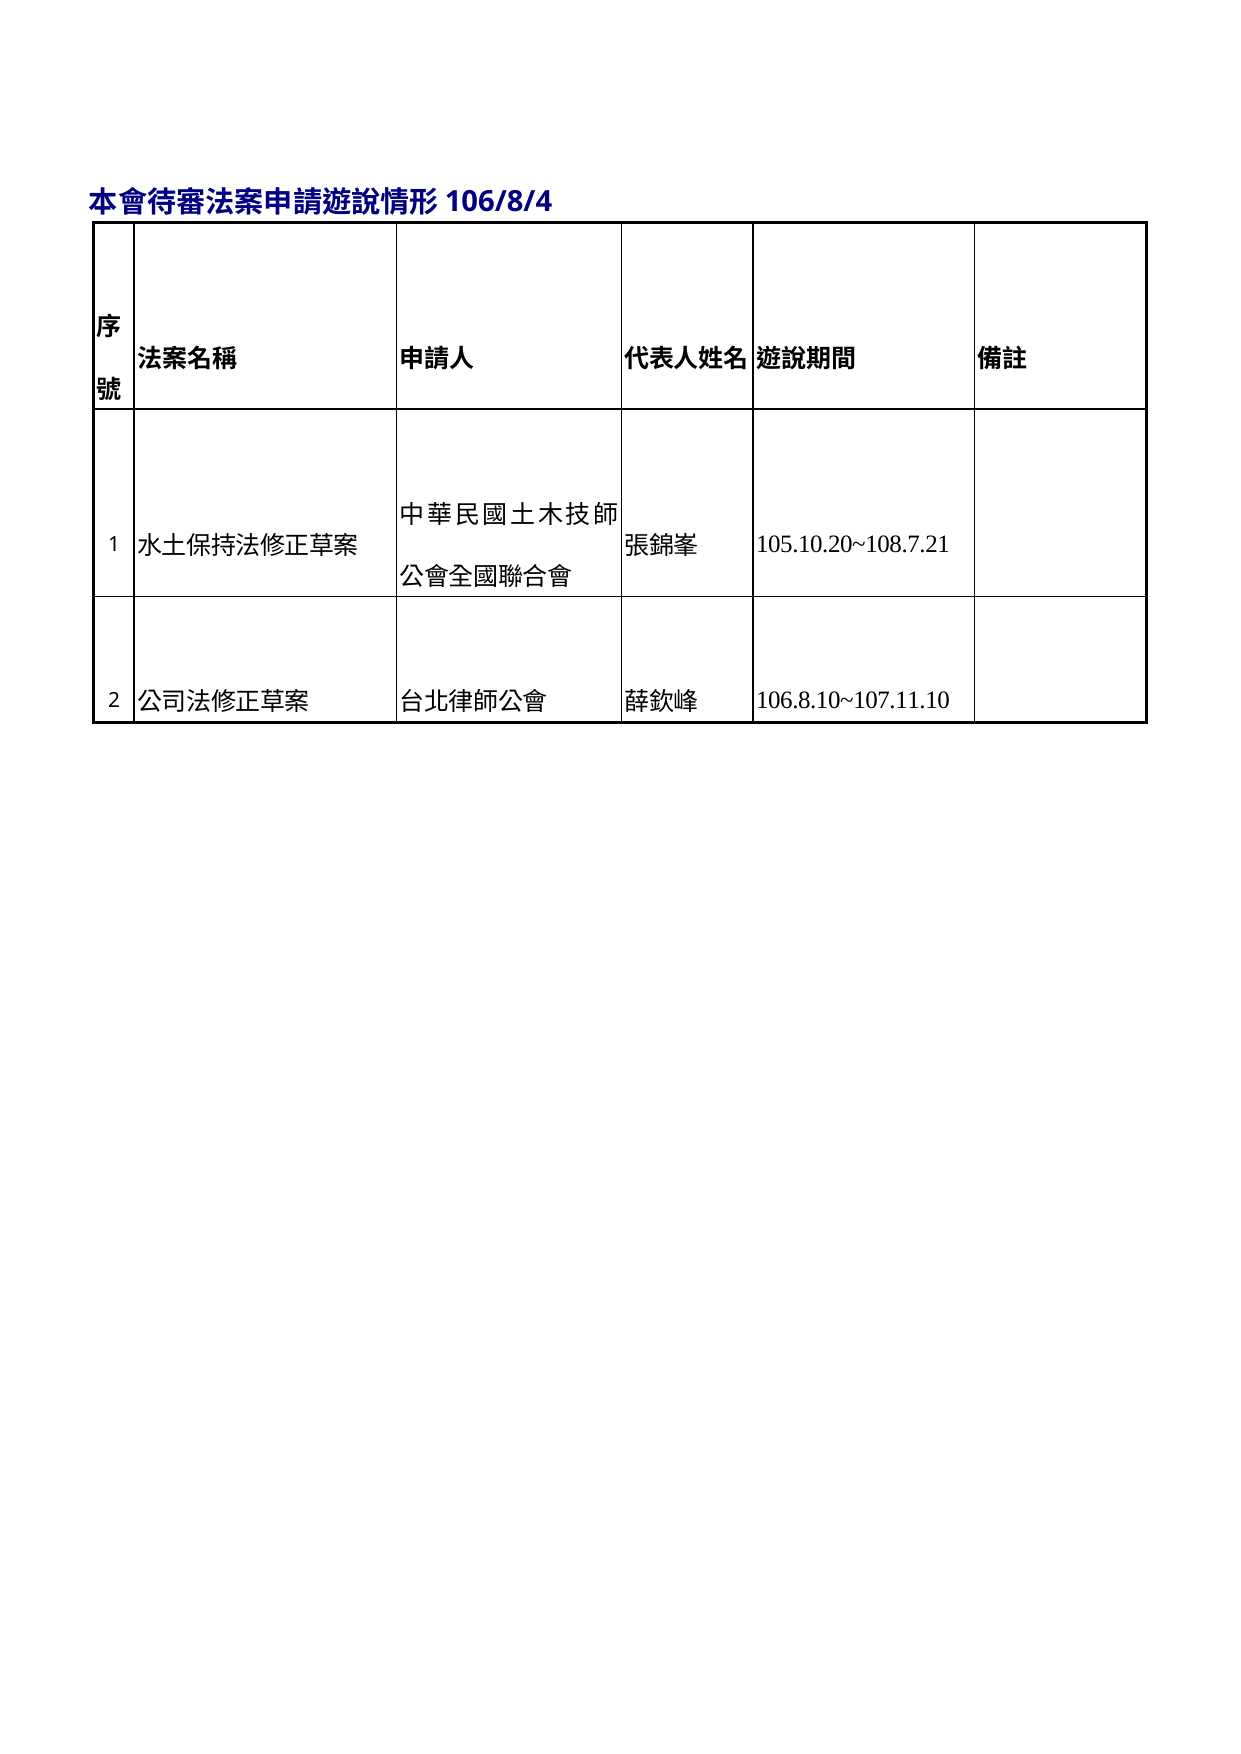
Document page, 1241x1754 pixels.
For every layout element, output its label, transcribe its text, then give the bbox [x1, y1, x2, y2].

table_cell 薛欽峰 [622, 597, 752, 721]
table_cell [975, 597, 1145, 721]
table_header 申請人 [397, 224, 621, 408]
text 本會待審法案申請遊說情形106/8/4 [89, 158, 1152, 221]
table_cell 中華民國土木技師公會全國聯合會 [397, 410, 621, 596]
table_cell 水土保持法修正草案 [135, 410, 396, 596]
table_cell [975, 410, 1145, 596]
table_cell 2 [95, 597, 133, 721]
table_header 法案名稱 [135, 224, 396, 408]
table_header 代表人姓名 [622, 224, 752, 408]
table_header 備註 [975, 224, 1145, 408]
table_header 遊說期間 [754, 224, 974, 408]
table_cell 台北律師公會 [397, 597, 621, 721]
table_header 序號 [95, 224, 133, 408]
table_cell 106.8.10~107.11.10 [754, 597, 974, 721]
table_cell 公司法修正草案 [135, 597, 396, 721]
table_cell 張錦峯 [622, 410, 752, 596]
table_cell 1 [95, 410, 133, 596]
table_cell 105.10.20~108.7.21 [754, 410, 974, 596]
